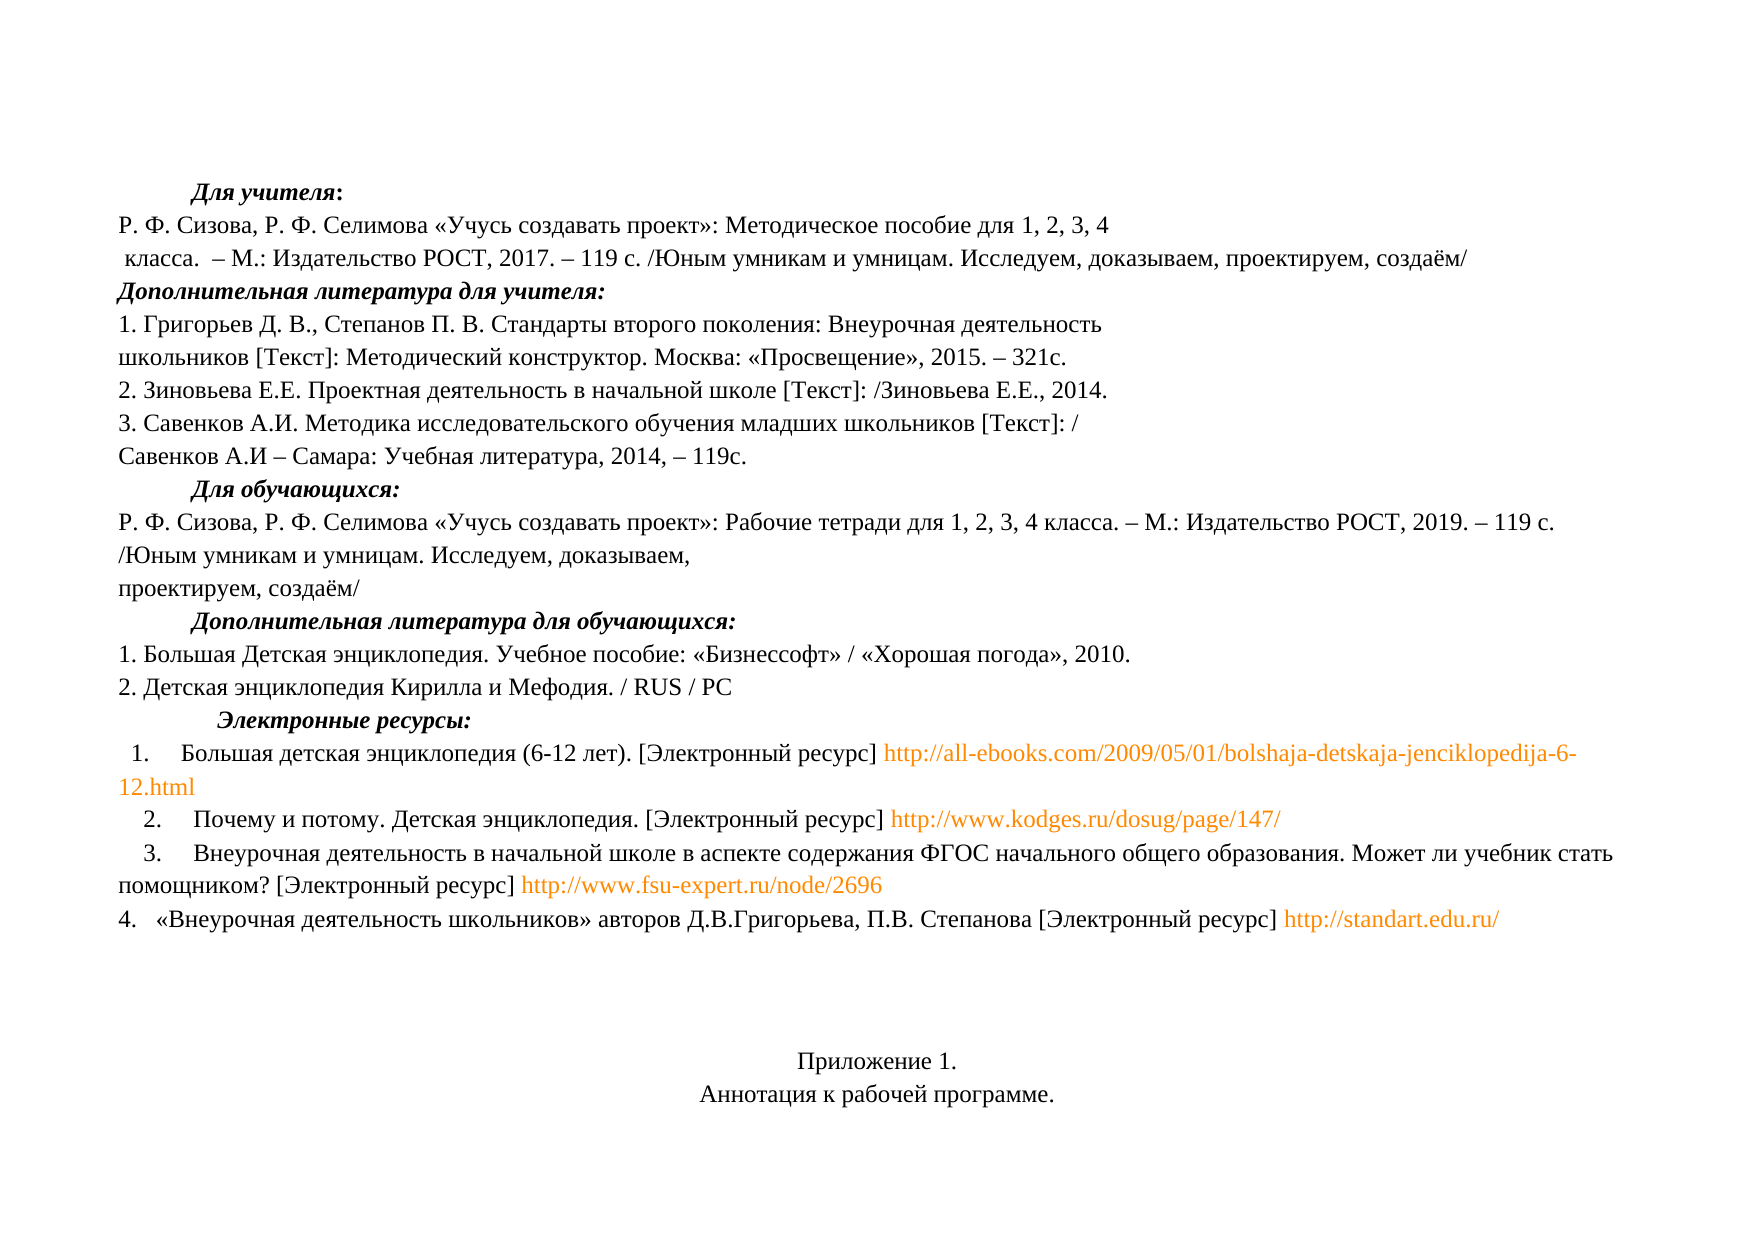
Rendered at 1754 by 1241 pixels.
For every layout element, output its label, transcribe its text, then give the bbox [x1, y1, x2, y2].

text 2. Зиновьева Е.Е. Проектная деятельность в начальной школе [Текст]: /Зиновьева Е.Е., 2014. [118, 375, 1636, 404]
text 2. Почему и потому. Детская энциклопедия. [Электронный ресурс] http://www.kodges.ru/dosug/page/147/ [118, 804, 1636, 833]
text 3. Внеурочная деятельность в начальной школе в аспекте содержания ФГОС начального общего образования. Может ли учебник стать помощником? [Электронный ресурс] http://www.fsu-expert.ru/node/2696 [118, 838, 1636, 899]
text Дополнительная литература для учителя: [118, 276, 1636, 305]
text Для учителя: [118, 177, 1636, 206]
text Р. Ф. Сизова, Р. Ф. Селимова «Учусь создавать проект»: Рабочие тетради для 1, 2, 3, 4 класса. – М.: Издательство РОСТ, 2019. – 119 с. /Юным умникам и умницам. Исследуем, доказываем, [118, 507, 1636, 569]
text школьников [Текст]: Методический конструктор. Москва: «Просвещение», 2015. – 321с. [118, 342, 1636, 371]
text 2. Детская энциклопедия Кирилла и Мефодия. / RUS / PC [118, 672, 1636, 701]
text Для обучающихся: [118, 474, 1636, 503]
text 1. Григорьев Д. В., Степанов П. В. Стандарты второго поколения: Внеурочная деятельность [118, 309, 1636, 338]
text 1. Большая Детская энциклопедия. Учебное пособие: «Бизнессофт» / «Хорошая погода», 2010. [118, 639, 1636, 668]
text проектируем, создаём/ [118, 573, 1636, 602]
text Электронные ресурсы: [118, 706, 1636, 734]
text Савенков А.И – Самара: Учебная литература, 2014, – 119с. [118, 441, 1636, 470]
text класса. – М.: Издательство РОСТ, 2017. – 119 с. /Юным умникам и умницам. Исследуем, доказываем, проектируем, создаём/ [118, 243, 1636, 272]
text Р. Ф. Сизова, Р. Ф. Селимова «Учусь создавать проект»: Методическое пособие для 1, 2, 3, 4 [118, 210, 1636, 239]
text Приложение 1. [118, 1046, 1636, 1074]
text Дополнительная литература для обучающихся: [118, 606, 1636, 635]
text 1. Большая детская энциклопедия (6-12 лет). [Электронный ресурс] http://all-ebooks.com/2009/05/01/bolshaja-detskaja-jenciklopedija-6-12.html [118, 738, 1636, 800]
text 4. «Внеурочная деятельность школьников» авторов Д.В.Григорьева, П.В. Степанова [Электронный ресурс] http://standart.edu.ru/ [118, 904, 1636, 932]
text Аннотация к рабочей программе. [118, 1079, 1636, 1108]
text 3. Савенков А.И. Методика исследовательского обучения младших школьников [Текст]: / [118, 408, 1636, 437]
